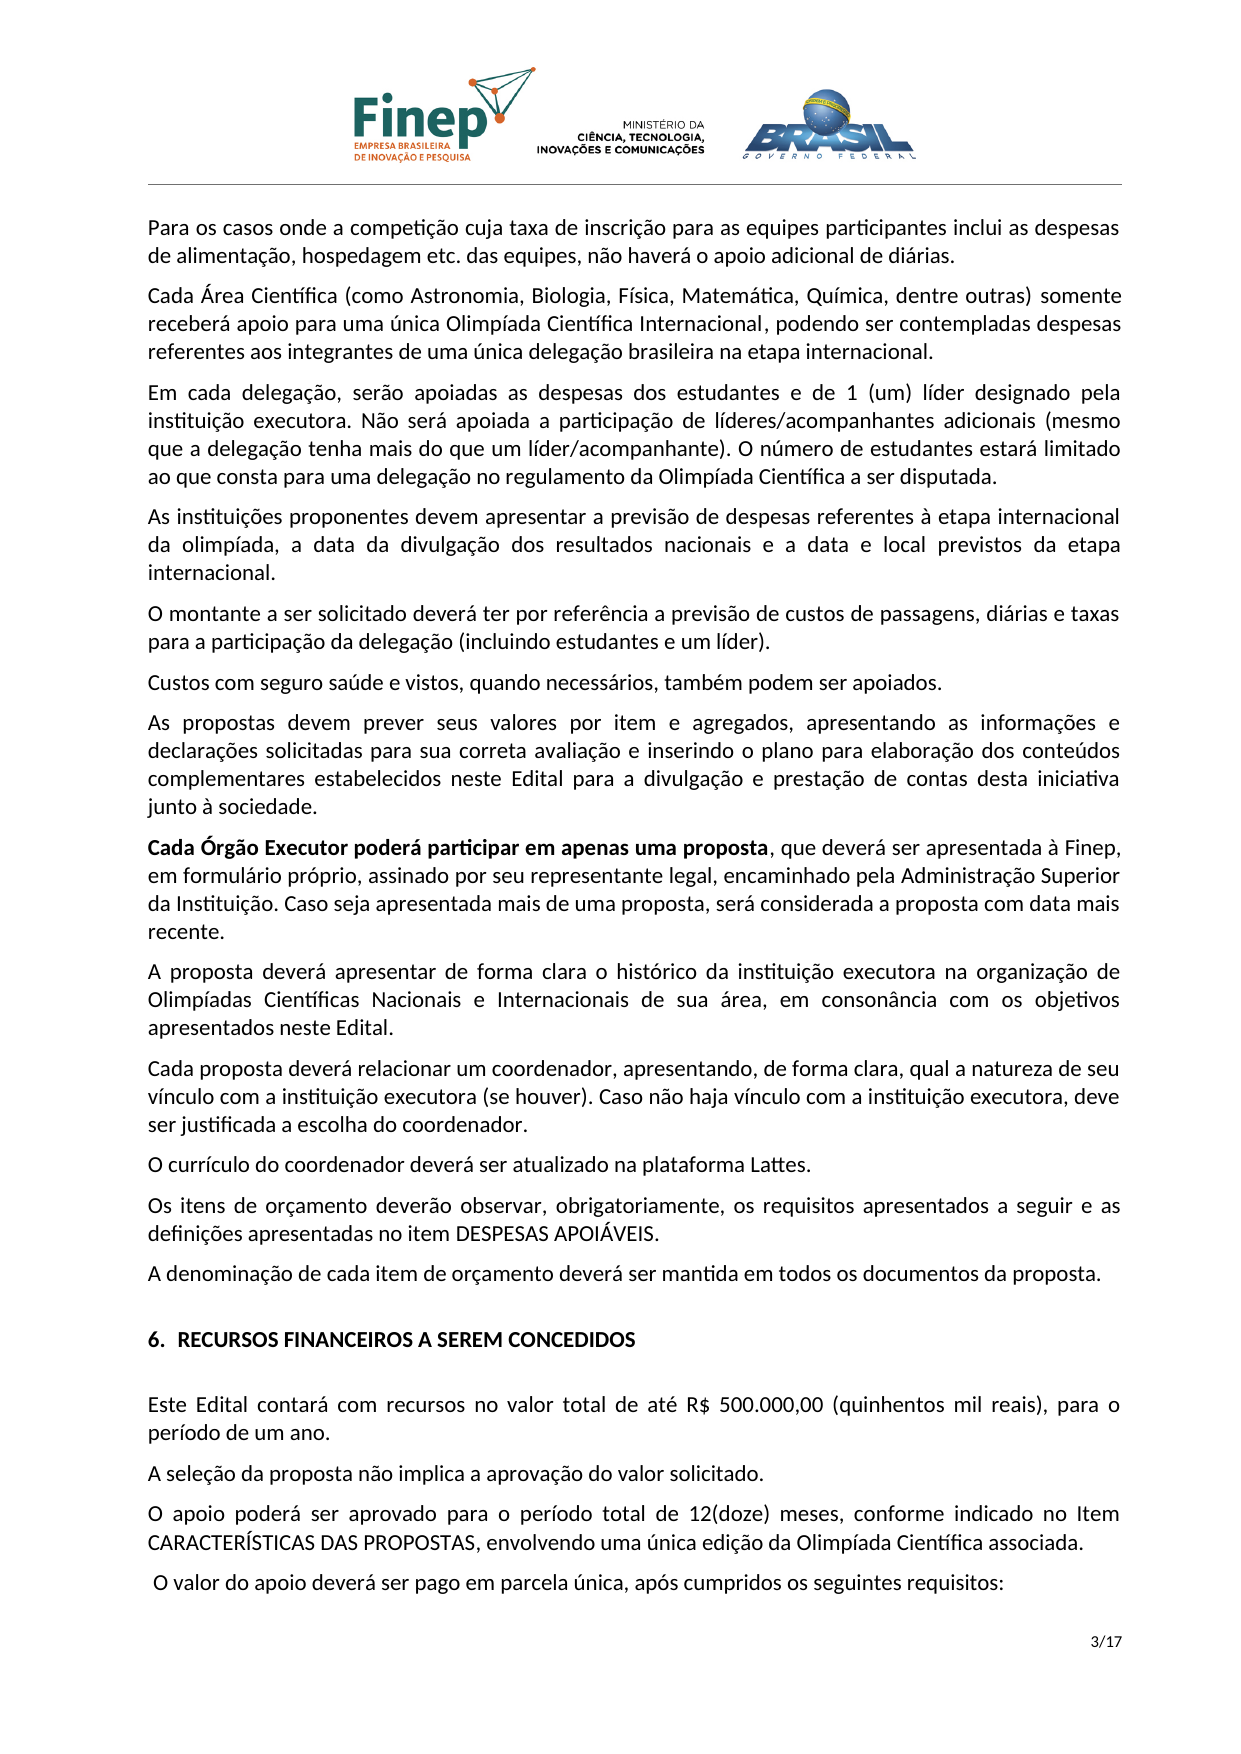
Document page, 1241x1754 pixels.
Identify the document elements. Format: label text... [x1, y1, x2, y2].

text A denominação de cada item de orçamento deverá ser mantida em todos os documentos da proposta. [148, 1259, 1122, 1287]
text Para os casos onde a competição cuja taxa de inscrição para as equipes participantes inclui as despesas de alimentação, hospedagem etc. das equipes, não haverá o apoio adicional de diárias. [148, 213, 1122, 269]
text Os itens de orçamento deverão observar, obrigatoriamente, os requisitos apresentados a seguir e as definições apresentadas no item 8. [148, 1191, 1122, 1247]
list RECURSOS FINANCEIROS A SEREM CONCEDIDOS [148, 1325, 1122, 1353]
text O valor do apoio deverá ser pago em parcela única, após cumpridos os seguintes requisitos: [148, 1568, 1122, 1596]
text Cada proposta deverá relacionar um coordenador, apresentando, de forma clara, qual a natureza de seu vínculo com a instituição executora (se houver). Caso não haja vínculo com a instituição executora, deve ser justificada a escolha do coordenador. [148, 1054, 1122, 1138]
text O montante a ser solicitado deverá ter por referência a previsão de custos de passagens, diárias e taxas para a participação da delegação (incluindo estudantes e um líder). [148, 599, 1122, 655]
text As propostas devem prever seus valores por item e agregados, apresentando as informações e declarações solicitadas para sua correta avaliação e inserindo o plano para elaboração dos conteúdos complementares estabelecidos neste Edital para a divulgação e prestação de contas desta iniciativa junto à sociedade. [148, 708, 1122, 820]
text Custos com seguro saúde e vistos, quando necessários, também podem ser apoiados. [148, 668, 1122, 696]
text A seleção da proposta não implica a aprovação do valor solicitado. [148, 1459, 1122, 1487]
text A proposta deverá apresentar de forma clara o histórico da instituição executora na organização de Olimpíadas Científicas Nacionais e Internacionais de sua área, em consonância com os objetivos apresentados neste Edital. [148, 957, 1122, 1041]
text Cada Área Científica (como Astronomia, Biologia, Física, Matemática, Química, dentre outras) somente receberá apoio para uma única Olimpíada Científica Internacional, podendo ser contempladas despesas referentes aos integrantes de uma única delegação brasileira na etapa internacional. [148, 281, 1122, 365]
text Este Edital contará com recursos no valor total de até R$ 500.000,00 (quinhentos mil reais), para o período de um ano. [148, 1391, 1122, 1447]
text As instituições proponentes devem apresentar a previsão de despesas referentes à etapa internacional da olimpíada, a data da divulgação dos resultados nacionais e a data e local previstos da etapa internacional. [148, 502, 1122, 587]
text O apoio poderá ser aprovado para o período total de 12(doze) meses, conforme indicado no Item 5, envolvendo uma única edição da Olimpíada Científica associada. [148, 1499, 1122, 1556]
text O currículo do coordenador deverá ser atualizado na plataforma Lattes. [148, 1150, 1122, 1178]
text Cada Órgão Executor poderá participar em apenas uma proposta, que deverá ser apresentada à Finep, em formulário próprio, assinado por seu representante legal, encaminhado pela Administração Superior da Instituição. Caso seja apresentada mais de uma proposta, será considerada a proposta com data mais recente. [148, 833, 1122, 945]
text Em cada delegação, serão apoiadas as despesas dos estudantes e de 1 (um) líder designado pela instituição executora. Não será apoiada a participação de líderes/acompanhantes adicionais (mesmo que a delegação tenha mais do que um líder/acompanhante). O número de estudantes estará limitado ao que consta para uma delegação no regulamento da Olimpíada Científica a ser disputada. [148, 378, 1122, 490]
